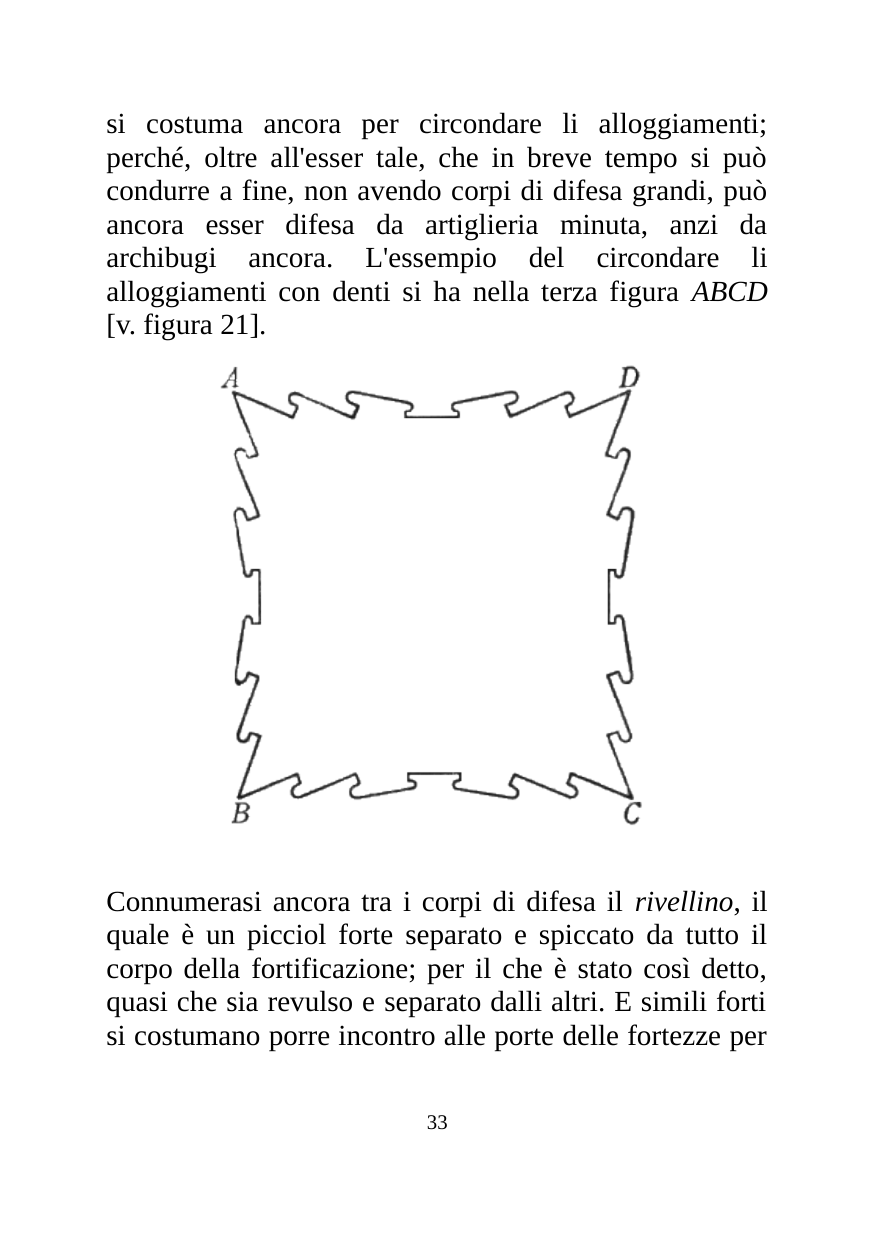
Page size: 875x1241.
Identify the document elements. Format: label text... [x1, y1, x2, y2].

text si costuma ancora per circondare li alloggiamenti; perché, oltre all'esser tale, che in breve tempo si può condurre a fine, non avendo corpi di difesa grandi, può ancora esser difesa da artiglieria minuta, anzi da archibugi ancora. L'essempio del circondare li alloggiamenti con denti si ha nella terza figura ABCD [v. figura 21]. [106, 106, 768, 341]
picture [202, 353, 672, 838]
text Connumerasi ancora tra i corpi di difesa il rivellino, il quale è un picciol forte separato e spiccato da tutto il corpo della fortificazione; per il che è stato così detto, quasi che sia revulso e separato dalli altri. E simili forti si costumano porre incontro alle porte delle fortezze per [106, 884, 768, 1052]
